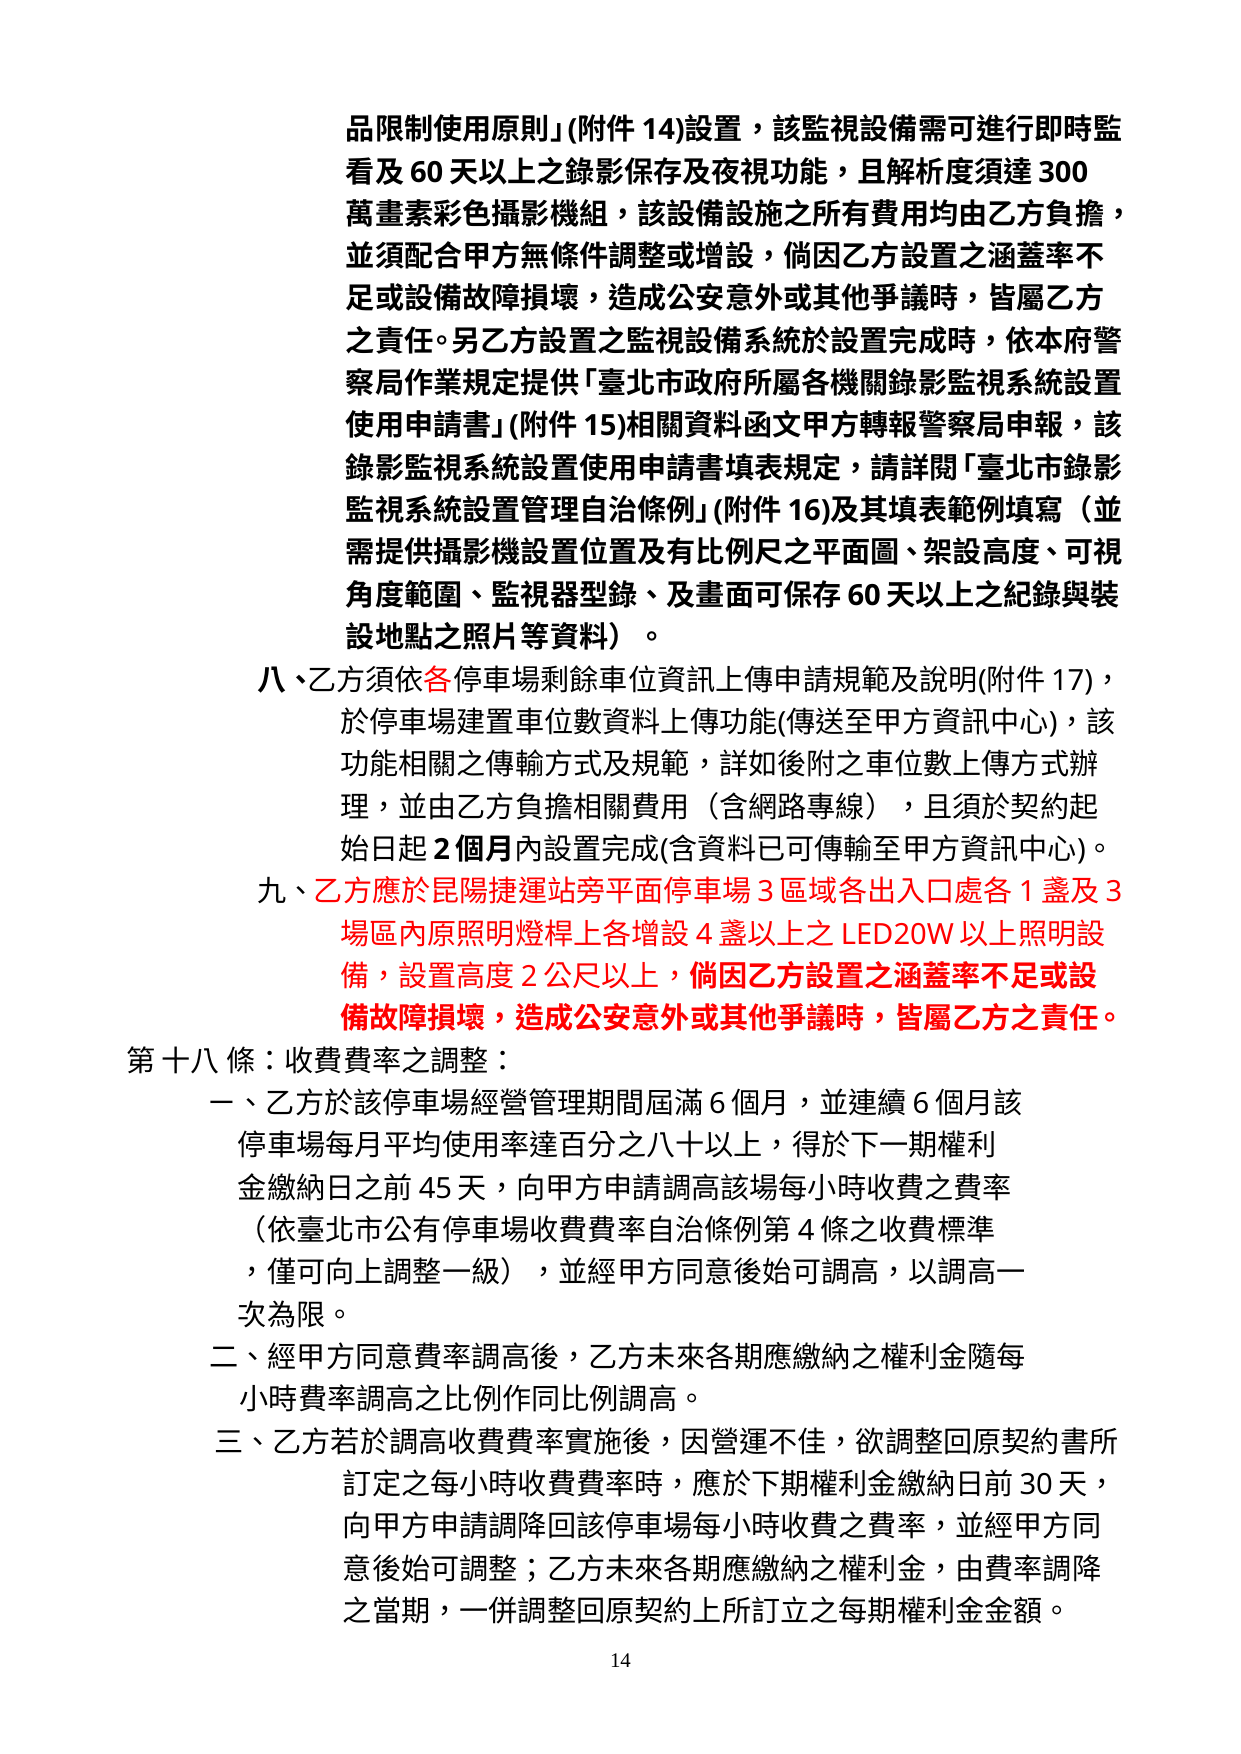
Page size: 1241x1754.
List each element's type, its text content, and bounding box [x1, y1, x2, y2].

text 第 十八 條：收費費率之調整： [118, 1037, 1122, 1079]
text 次為限。 [109, 1291, 1122, 1334]
text 二、經甲方同意費率調高後，乙方未來各期應繳納之權利金隨每 [118, 1334, 1122, 1376]
text 停車場每月平均使用率達百分之八十以上，得於下一期權利 [109, 1122, 1122, 1164]
text ㄧ、乙方於該停車場經營管理期間屆滿6個月，並連續6個月該 [109, 1079, 1122, 1122]
text 八、乙方須依各停車場剩餘車位資訊上傳申請規範及說明(附件17)，於停車場建置車位數資料上傳功能(傳送至甲方資訊中心)，該功能相關之傳輸方式及規範，詳如後附之車位數上傳方式辦理，並由乙方負擔相關費用（含網路專線），且須於契約起始日起2個月內設置完成(含資料已可傳輸至甲方資訊中心)。 [234, 656, 1122, 868]
text （依臺北市公有停車場收費費率自治條例第4條之收費標準 [109, 1207, 1122, 1249]
text 小時費率調高之比例作同比例調高。 [118, 1376, 1122, 1418]
text 七、乙方應於契約起始日起1個月內，於各停車場設置監視設備系統(監視器設置需可監看停車場出入口，設置規範請詳閱各場監視設備設置圖說)，並應依「各機關對危害國家資通安全產品限制使用原則」(附件14)設置，該監視設備需可進行即時監看及60天以上之錄影保存及夜視功能，且解析度須達300萬畫素彩色攝影機組，該設備設施之所有費用均由乙方負擔，並須配合甲方無條件調整或增設，倘因乙方設置之涵蓋率不足或設備故障損壞，造成公安意外或其他爭議時，皆屬乙方之責任。另乙方設置之監視設備系統於設置完成時，依本府警察局作業規定提供「臺北市政府所屬各機關錄影監視系統設置使用申請書」(附件15)相關資料函文甲方轉報警察局申報，該錄影監視系統設置使用申請書填表規定，請詳閱「臺北市錄影監視系統設置管理自治條例」(附件16)及其填表範例填寫（並需提供攝影機設置位置及有比例尺之平面圖、架設高度、可視角度範圍、監視器型錄、及畫面可保存60天以上之紀錄與裝設地點之照片等資料）。 [234, 106, 1122, 656]
text 九、乙方應於昆陽捷運站旁平面停車場3區域各出入口處各1盞及3場區內原照明燈桿上各增設4盞以上之LED20W以上照明設備，設置高度2公尺以上，倘因乙方設置之涵蓋率不足或設備故障損壞，造成公安意外或其他爭議時，皆屬乙方之責任。 [234, 868, 1122, 1037]
text 三、乙方若於調高收費費率實施後，因營運不佳，欲調整回原契約書所訂定之每小時收費費率時，應於下期權利金繳納日前30天，向甲方申請調降回該停車場每小時收費之費率，並經甲方同意後始可調整；乙方未來各期應繳納之權利金，由費率調降之當期，一併調整回原契約上所訂立之每期權利金金額。 [130, 1418, 1122, 1630]
text 金繳納日之前45天，向甲方申請調高該場每小時收費之費率 [109, 1164, 1122, 1207]
text ，僅可向上調整一級），並經甲方同意後始可調高，以調高一 [109, 1249, 1122, 1291]
